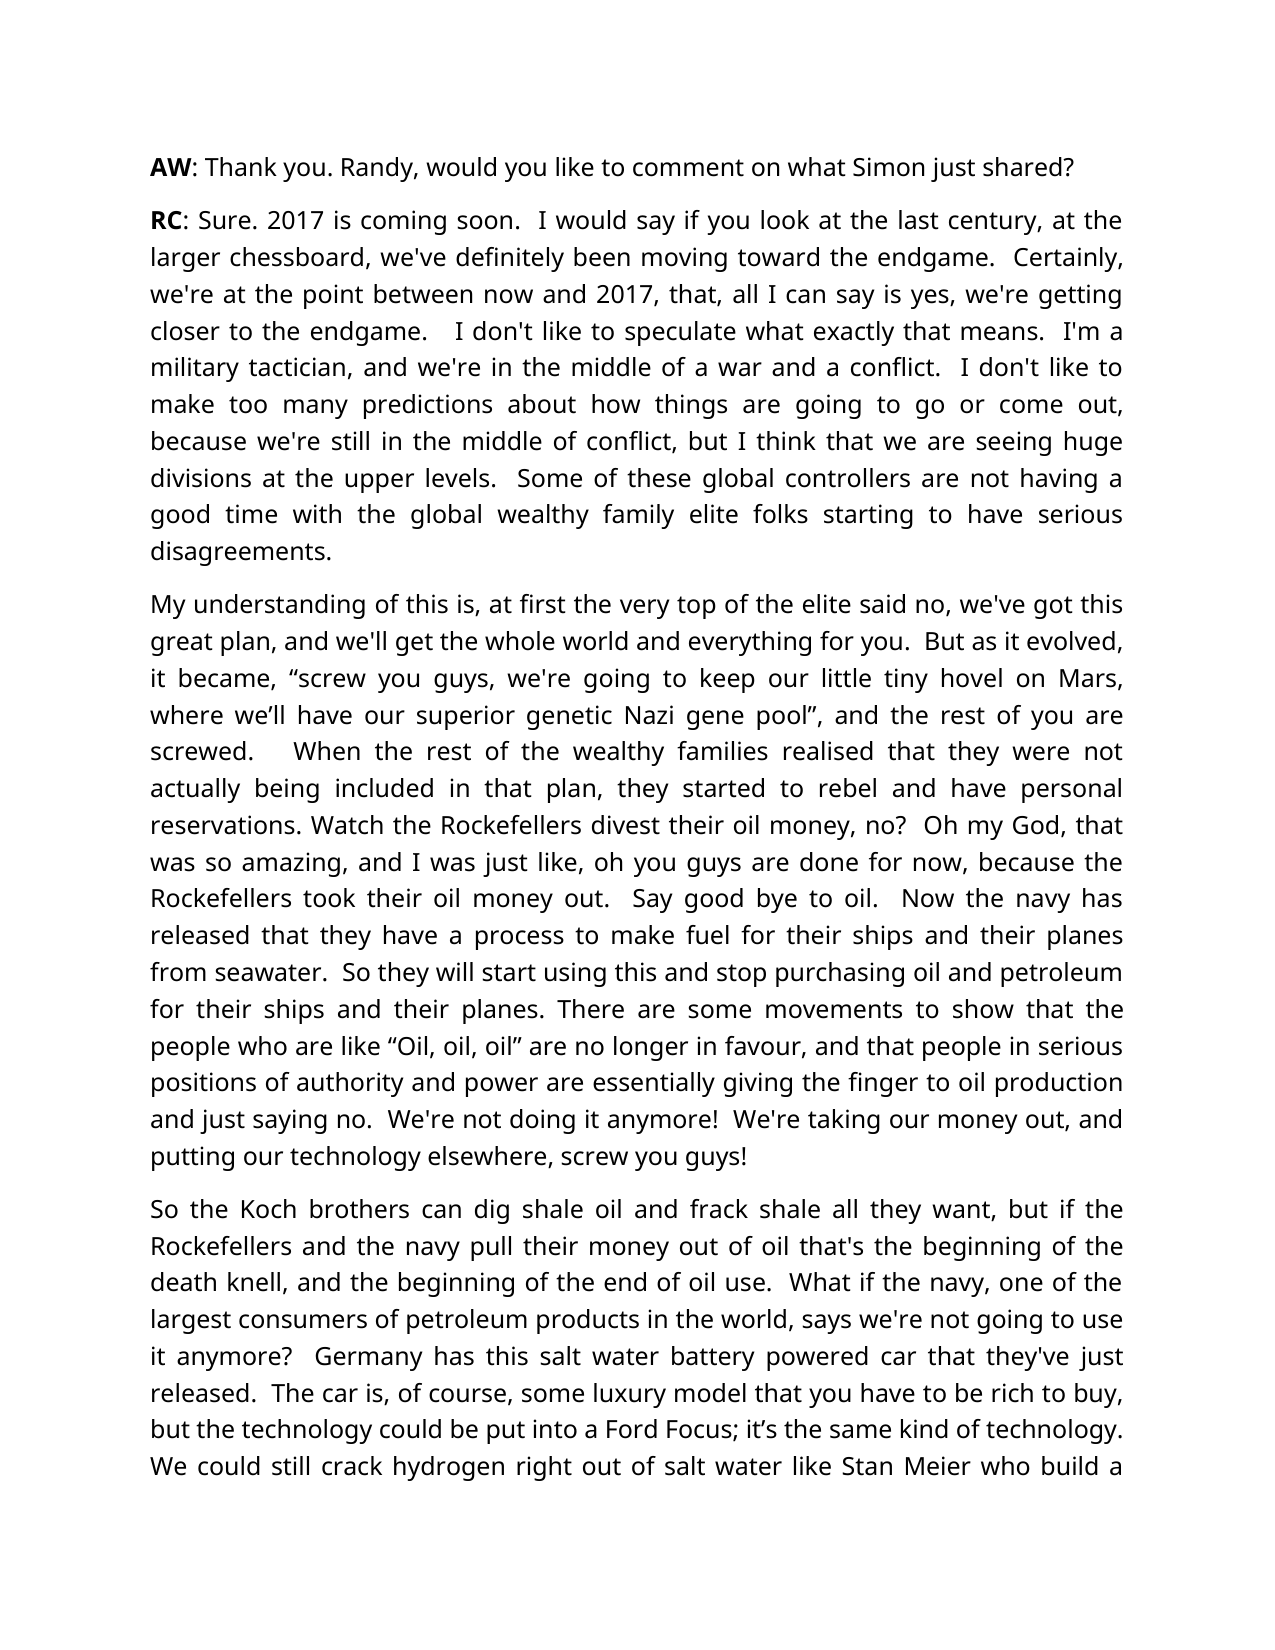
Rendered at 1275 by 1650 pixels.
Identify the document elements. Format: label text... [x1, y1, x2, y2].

text My understanding of this is, at first the very top of the elite said no, we've got this great plan, and we'll get the whole world and everything for you. But as it evolved, it became, “screw you guys, we're going to keep our little tiny hovel on Mars, where we’ll have our superior genetic Nazi gene pool”, and the rest of you are screwed. When the rest of the wealthy families realised that they were not actually being included in that plan, they started to rebel and have personal reservations. Watch the Rockefellers divest their oil money, no? Oh my God, that was so amazing, and I was just like, oh you guys are done for now, because the Rockefellers took their oil money out. Say good bye to oil. Now the navy has released that they have a process to make fuel for their ships and their planes from seawater. So they will start using this and stop purchasing oil and petroleum for their ships and their planes. There are some movements to show that the people who are like “Oil, oil, oil” are no longer in favour, and that people in serious positions of authority and power are essentially giving the finger to oil production and just saying no. We're not doing it anymore! We're taking our money out, and putting our technology elsewhere, screw you guys! [150, 587, 1125, 1173]
text RC: Sure. 2017 is coming soon. I would say if you look at the last century, at the larger chessboard, we've definitely been moving toward the endgame. Certainly, we're at the point between now and 2017, that, all I can say is yes, we're getting closer to the endgame. I don't like to speculate what exactly that means. I'm a military tactician, and we're in the middle of a war and a conflict. I don't like to make too many predictions about how things are going to go or come out, because we're still in the middle of conflict, but I think that we are seeing huge divisions at the upper levels. Some of these global controllers are not having a good time with the global wealthy family elite folks starting to have serious disagreements. [150, 203, 1125, 568]
text So the Koch brothers can dig shale oil and frack shale all they want, but if the Rockefellers and the navy pull their money out of oil that's the beginning of the death knell, and the beginning of the end of oil use. What if the navy, one of the largest consumers of petroleum products in the world, says we're not going to use it anymore? Germany has this salt water battery powered car that they've just released. The car is, of course, some luxury model that you have to be rich to buy, but the technology could be put into a Ford Focus; it’s the same kind of technology. We could still crack hydrogen right out of salt water like Stan Meier who build a [150, 1192, 1125, 1483]
text AW: Thank you. Randy, would you like to comment on what Simon just shared? [150, 150, 1125, 184]
